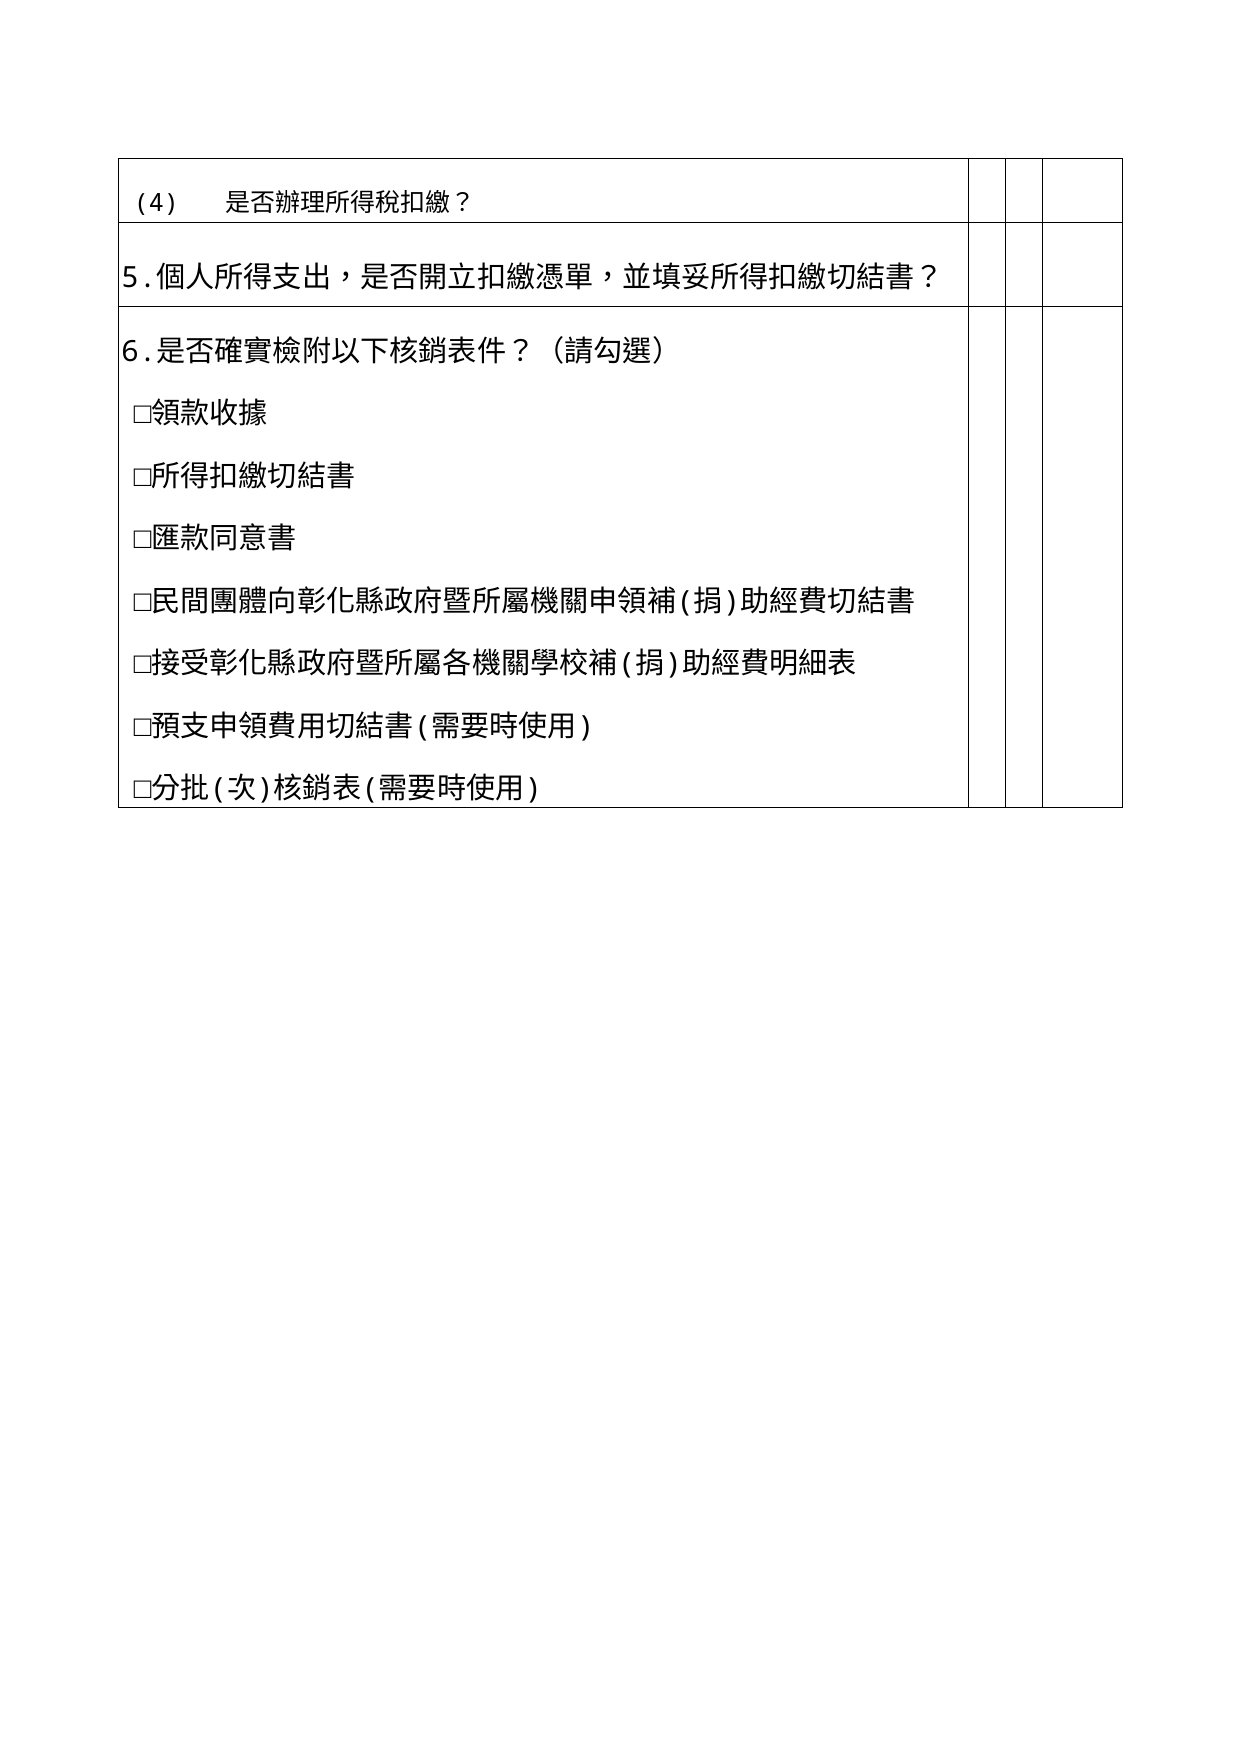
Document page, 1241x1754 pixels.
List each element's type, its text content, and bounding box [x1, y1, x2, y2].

table_cell [1043, 159, 1122, 222]
table_cell 4.原始憑證如為接受補助之機構以外之個人出具之收據： 是否載明事實、金額、立據日期？ 是否有立據人之簽章？ 是否有立據人之身分證統一編號？鄰里？ 是否辦理所得稅扣繳？ [119, 159, 968, 222]
table_cell [1006, 307, 1042, 807]
table_cell 6.是否確實檢附以下核銷表件？（請勾選） □領款收據 □所得扣繳切結書 □匯款同意書 □民間團體向彰化縣政府暨所屬機關申領補(捐)助經費切結書 □接受彰化縣政府暨所屬各機關學校補(捐)助經費明細表 □預支申領費用切結書(需要時使用) □分批(次)核銷表(需要時使用) [119, 307, 968, 807]
table_cell [1006, 159, 1042, 222]
table_cell [969, 223, 1005, 306]
table_cell [1043, 223, 1122, 306]
table_cell [969, 307, 1005, 807]
table_cell [1006, 223, 1042, 306]
table_cell 5.個人所得支出，是否開立扣繳憑單，並填妥所得扣繳切結書？ [119, 223, 968, 306]
table_cell [1043, 307, 1122, 807]
table_cell [969, 159, 1005, 222]
